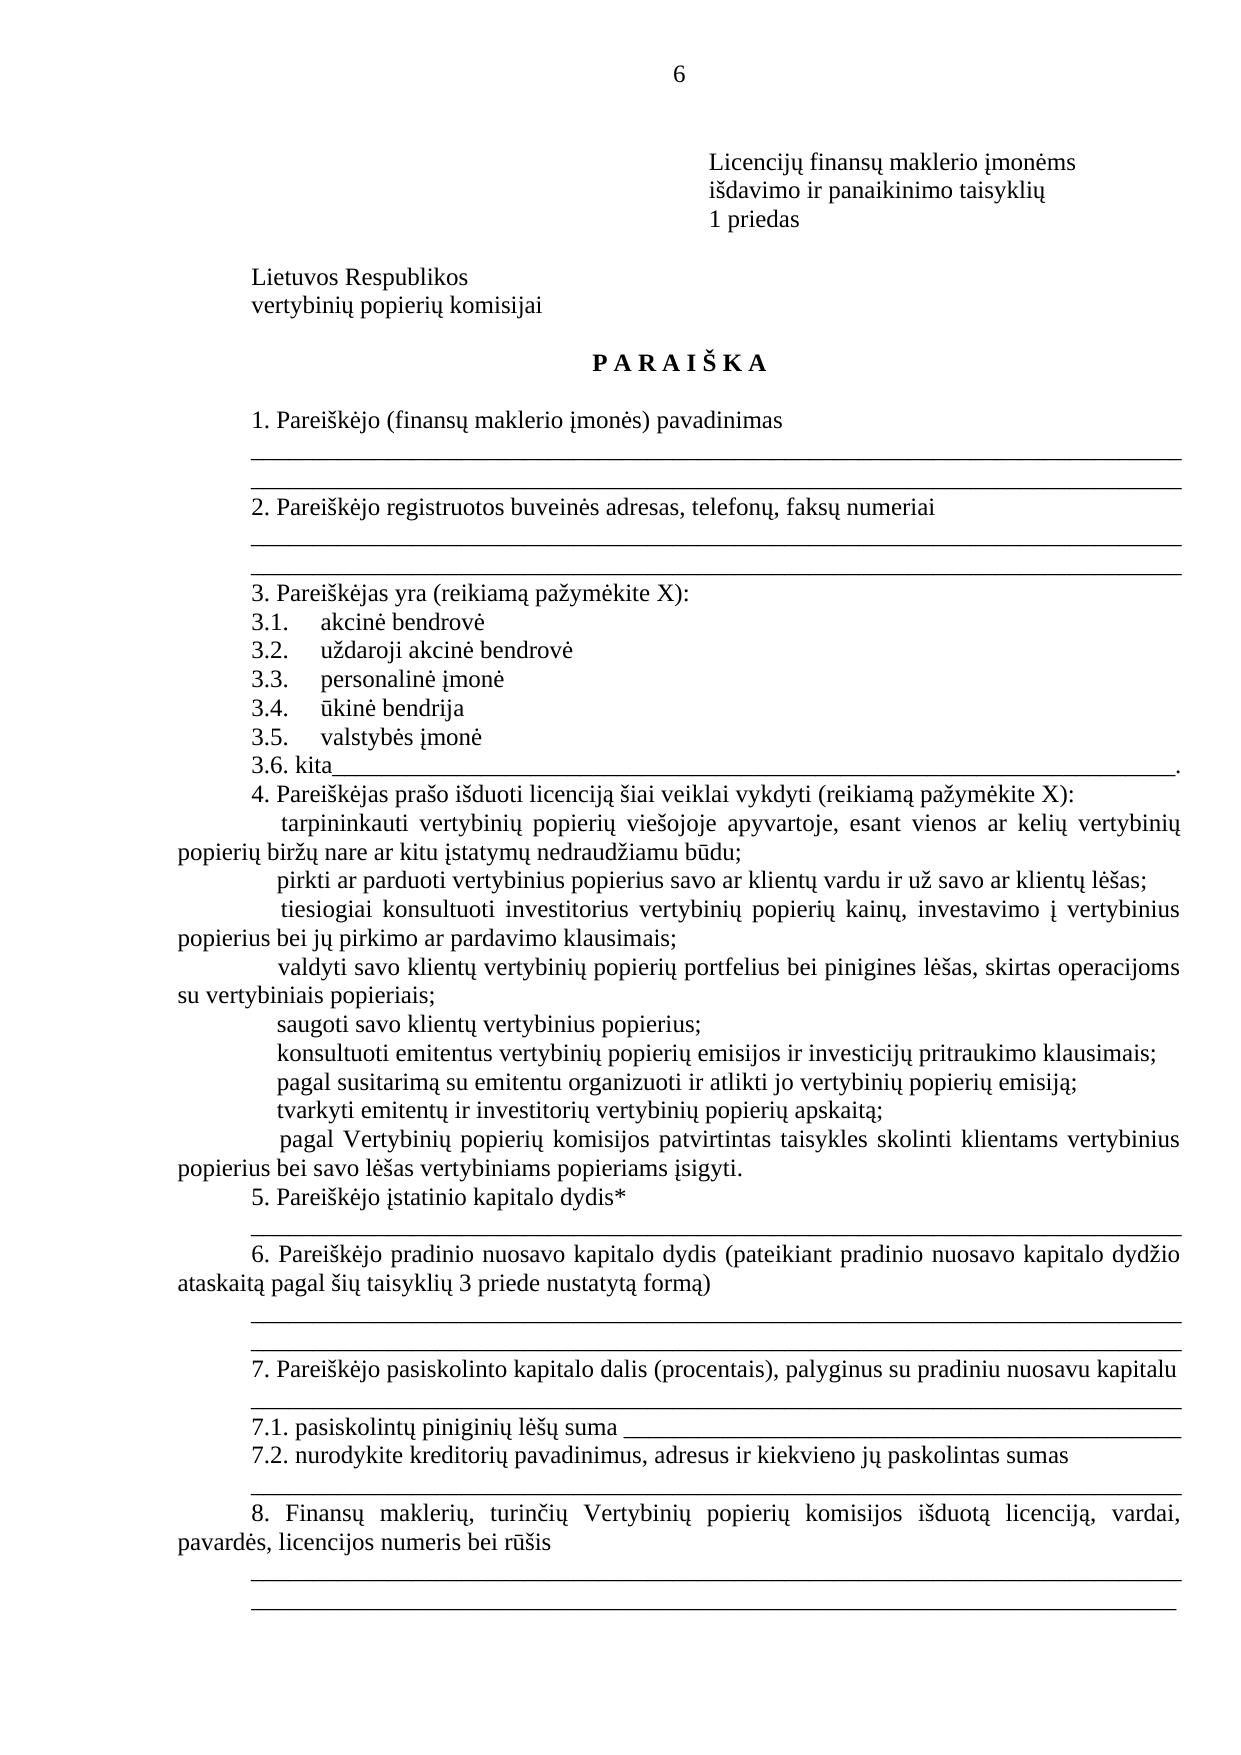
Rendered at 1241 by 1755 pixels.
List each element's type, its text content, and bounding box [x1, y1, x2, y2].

text 2. Pareiškėjo registruotos buveinės adresas, telefonų, faksų numeriai [177, 492, 1181, 521]
text Licencijų finansų maklerio įmonėms [177, 147, 1181, 176]
text 3.2.  uždaroji akcinė bendrovė [177, 636, 1181, 664]
text 1. Pareiškėjo (finansų maklerio įmonės) pavadinimas [177, 406, 1181, 434]
text  tarpininkauti vertybinių popierių viešojoje apyvartoje, esant vienos ar kelių vertybinių popierių biržų nare ar kitu įstatymų nedraudžiamu būdu; [177, 808, 1181, 866]
text vertybinių popierių komisijai [177, 291, 1181, 319]
text 3.3.  personalinė įmonė [177, 664, 1181, 693]
text 7. Pareiškėjo pasiskolinto kapitalo dalis (procentais), palyginus su pradiniu nuosavu kapitalu [177, 1354, 1181, 1383]
text PARAIŠKA [177, 348, 1181, 377]
text 5. Pareiškėjo įstatinio kapitalo dydis* [177, 1182, 1181, 1211]
text 1 priedas [177, 204, 1181, 233]
text  tiesiogiai konsultuoti investitorius vertybinių popierių kainų, investavimo į vertybinius popierius bei jų pirkimo ar pardavimo klausimais; [177, 894, 1181, 952]
text  pagal susitarimą su emitentu organizuoti ir atlikti jo vertybinių popierių emisiją; [177, 1067, 1181, 1096]
text 6. Pareiškėjo pradinio nuosavo kapitalo dydis (pateikiant pradinio nuosavo kapitalo dydžio ataskaitą pagal šių taisyklių 3 priede nustatytą formą) [177, 1239, 1181, 1297]
text  pirkti ar parduoti vertybinius popierius savo ar klientų vardu ir už savo ar klientų lėšas; [177, 866, 1181, 894]
text 8. Finansų maklerių, turinčių Vertybinių popierių komisijos išduotą licenciją, vardai, pavardės, licencijos numeris bei rūšis [177, 1498, 1181, 1556]
text 3.4.  ūkinė bendrija [177, 693, 1181, 722]
text 7.2. nurodykite kreditorių pavadinimus, adresus ir kiekvieno jų paskolintas sumas [177, 1441, 1181, 1469]
text  saugoti savo klientų vertybinius popierius; [177, 1009, 1181, 1038]
text  pagal Vertybinių popierių komisijos patvirtintas taisykles skolinti klientams vertybinius popierius bei savo lėšas vertybiniams popieriams įsigyti. [177, 1124, 1181, 1182]
text 4. Pareiškėjas prašo išduoti licenciją šiai veiklai vykdyti (reikiamą pažymėkite X): [177, 779, 1181, 808]
text 3.6. kita . [177, 751, 1181, 779]
text išdavimo ir panaikinimo taisyklių [177, 176, 1181, 204]
text 3. Pareiškėjas yra (reikiamą pažymėkite X): [177, 578, 1181, 607]
text 3.5.  valstybės įmonė [177, 722, 1181, 751]
text 7.1. pasiskolintų piniginių lėšų suma [177, 1412, 1181, 1441]
text 3.1.  akcinė bendrovė [177, 607, 1181, 636]
text Lietuvos Respublikos [177, 262, 1181, 291]
text __________________________________________________________________________ [177, 1584, 1181, 1613]
text  tvarkyti emitentų ir investitorių vertybinių popierių apskaitą; [177, 1096, 1181, 1124]
text  konsultuoti emitentus vertybinių popierių emisijos ir investicijų pritraukimo klausimais; [177, 1038, 1181, 1067]
text  valdyti savo klientų vertybinių popierių portfelius bei pinigines lėšas, skirtas operacijoms su vertybiniais popieriais; [177, 952, 1181, 1009]
